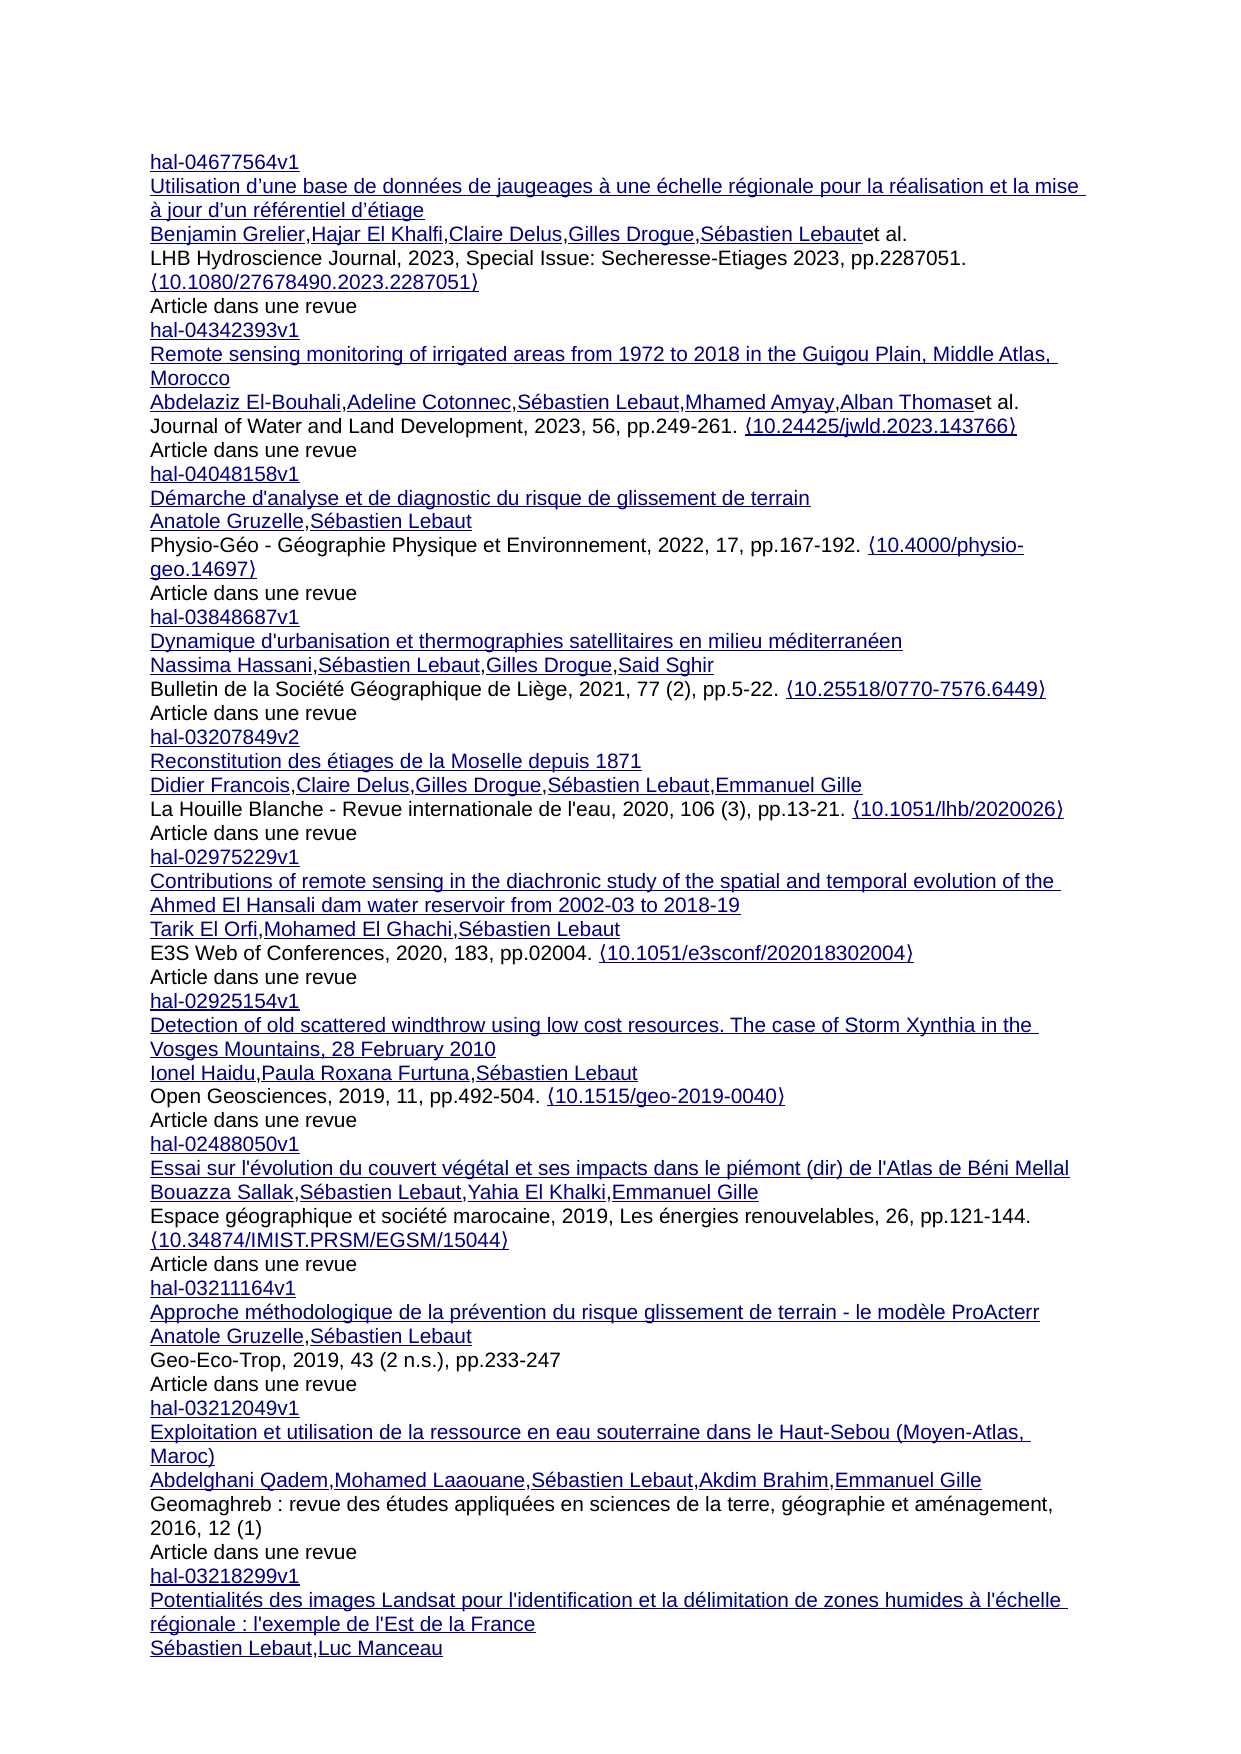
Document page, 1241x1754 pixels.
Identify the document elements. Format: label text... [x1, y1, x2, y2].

table_cell Exploitation et utilisation de la ressource en eau souterraine dans le Haut-Sebou (Moyen-Atlas, Maroc) Abdelghani Qadem,Mohamed Laaouane,Sébastien Lebaut,Akdim Brahim,Emmanuel Gille Geomaghreb : revue des études appliquées en sciences de la terre, géographie et aménagement, 2016, 12 (1) Article dans une revue hal-03218299v1 [150, 1420, 1090, 1587]
table_cell Essai sur l'évolution du couvert végétal et ses impacts dans le piémont (dir) de l'Atlas de Béni Mellal Bouazza Sallak,Sébastien Lebaut,Yahia El Khalki,Emmanuel Gille Espace géographique et société marocaine, 2019, Les énergies renouvelables, 26, pp.121-144. ⟨10.34874/IMIST.PRSM/EGSM/15044⟩ Article dans une revue hal-03211164v1 [150, 1156, 1090, 1300]
table_cell Contributions of remote sensing in the diachronic study of the spatial and temporal evolution of the Ahmed El Hansali dam water reservoir from 2002-03 to 2018-19 Tarik El Orfi,Mohamed El Ghachi,Sébastien Lebaut E3S Web of Conferences, 2020, 183, pp.02004. ⟨10.1051/e3sconf/202018302004⟩ Article dans une revue hal-02925154v1 [150, 869, 1090, 1012]
table_cell hal-04677564v1 [150, 150, 1090, 174]
table_cell Dynamique d'urbanisation et thermographies satellitaires en milieu méditerranéen Nassima Hassani,Sébastien Lebaut,Gilles Drogue,Said Sghir Bulletin de la Société Géographique de Liège, 2021, 77 (2), pp.5-22. ⟨10.25518/0770-7576.6449⟩ Article dans une revue hal-03207849v2 [150, 629, 1090, 749]
table_cell Démarche d'analyse et de diagnostic du risque de glissement de terrain Anatole Gruzelle,Sébastien Lebaut Physio-Géo - Géographie Physique et Environnement, 2022, 17, pp.167-192. ⟨10.4000/physio-geo.14697⟩ Article dans une revue hal-03848687v1 [150, 485, 1090, 629]
table_cell Utilisation d’une base de données de jaugeages à une échelle régionale pour la réalisation et la mise à jour d’un référentiel d’étiage Benjamin Grelier,Hajar El Khalfi,Claire Delus,Gilles Drogue,Sébastien Lebautet al. LHB Hydroscience Journal, 2023, Special Issue: Secheresse-Etiages 2023, pp.2287051. ⟨10.1080/27678490.2023.2287051⟩ Article dans une revue hal-04342393v1 [150, 174, 1090, 342]
table_cell Detection of old scattered windthrow using low cost resources. The case of Storm Xynthia in the Vosges Mountains, 28 February 2010 Ionel Haidu,Paula Roxana Furtuna,Sébastien Lebaut Open Geosciences, 2019, 11, pp.492-504. ⟨10.1515/geo-2019-0040⟩ Article dans une revue hal-02488050v1 [150, 1013, 1090, 1156]
table_cell Potentialités des images Landsat pour l'identification et la délimitation de zones humides à l'échelle régionale : l'exemple de l'Est de la France Sébastien Lebaut,Luc Manceau [150, 1588, 1090, 1659]
table_cell Remote sensing monitoring of irrigated areas from 1972 to 2018 in the Guigou Plain, Middle Atlas, Morocco Abdelaziz El-Bouhali,Adeline Cotonnec,Sébastien Lebaut,Mhamed Amyay,Alban Thomaset al. Journal of Water and Land Development, 2023, 56, pp.249-261. ⟨10.24425/jwld.2023.143766⟩ Article dans une revue hal-04048158v1 [150, 342, 1090, 485]
table_cell Approche méthodologique de la prévention du risque glissement de terrain - le modèle ProActerr Anatole Gruzelle,Sébastien Lebaut Geo-Eco-Trop, 2019, 43 (2 n.s.), pp.233-247 Article dans une revue hal-03212049v1 [150, 1300, 1090, 1420]
table_cell Reconstitution des étiages de la Moselle depuis 1871 Didier Francois,Claire Delus,Gilles Drogue,Sébastien Lebaut,Emmanuel Gille La Houille Blanche - Revue internationale de l'eau, 2020, 106 (3), pp.13-21. ⟨10.1051/lhb/2020026⟩ Article dans une revue hal-02975229v1 [150, 749, 1090, 869]
